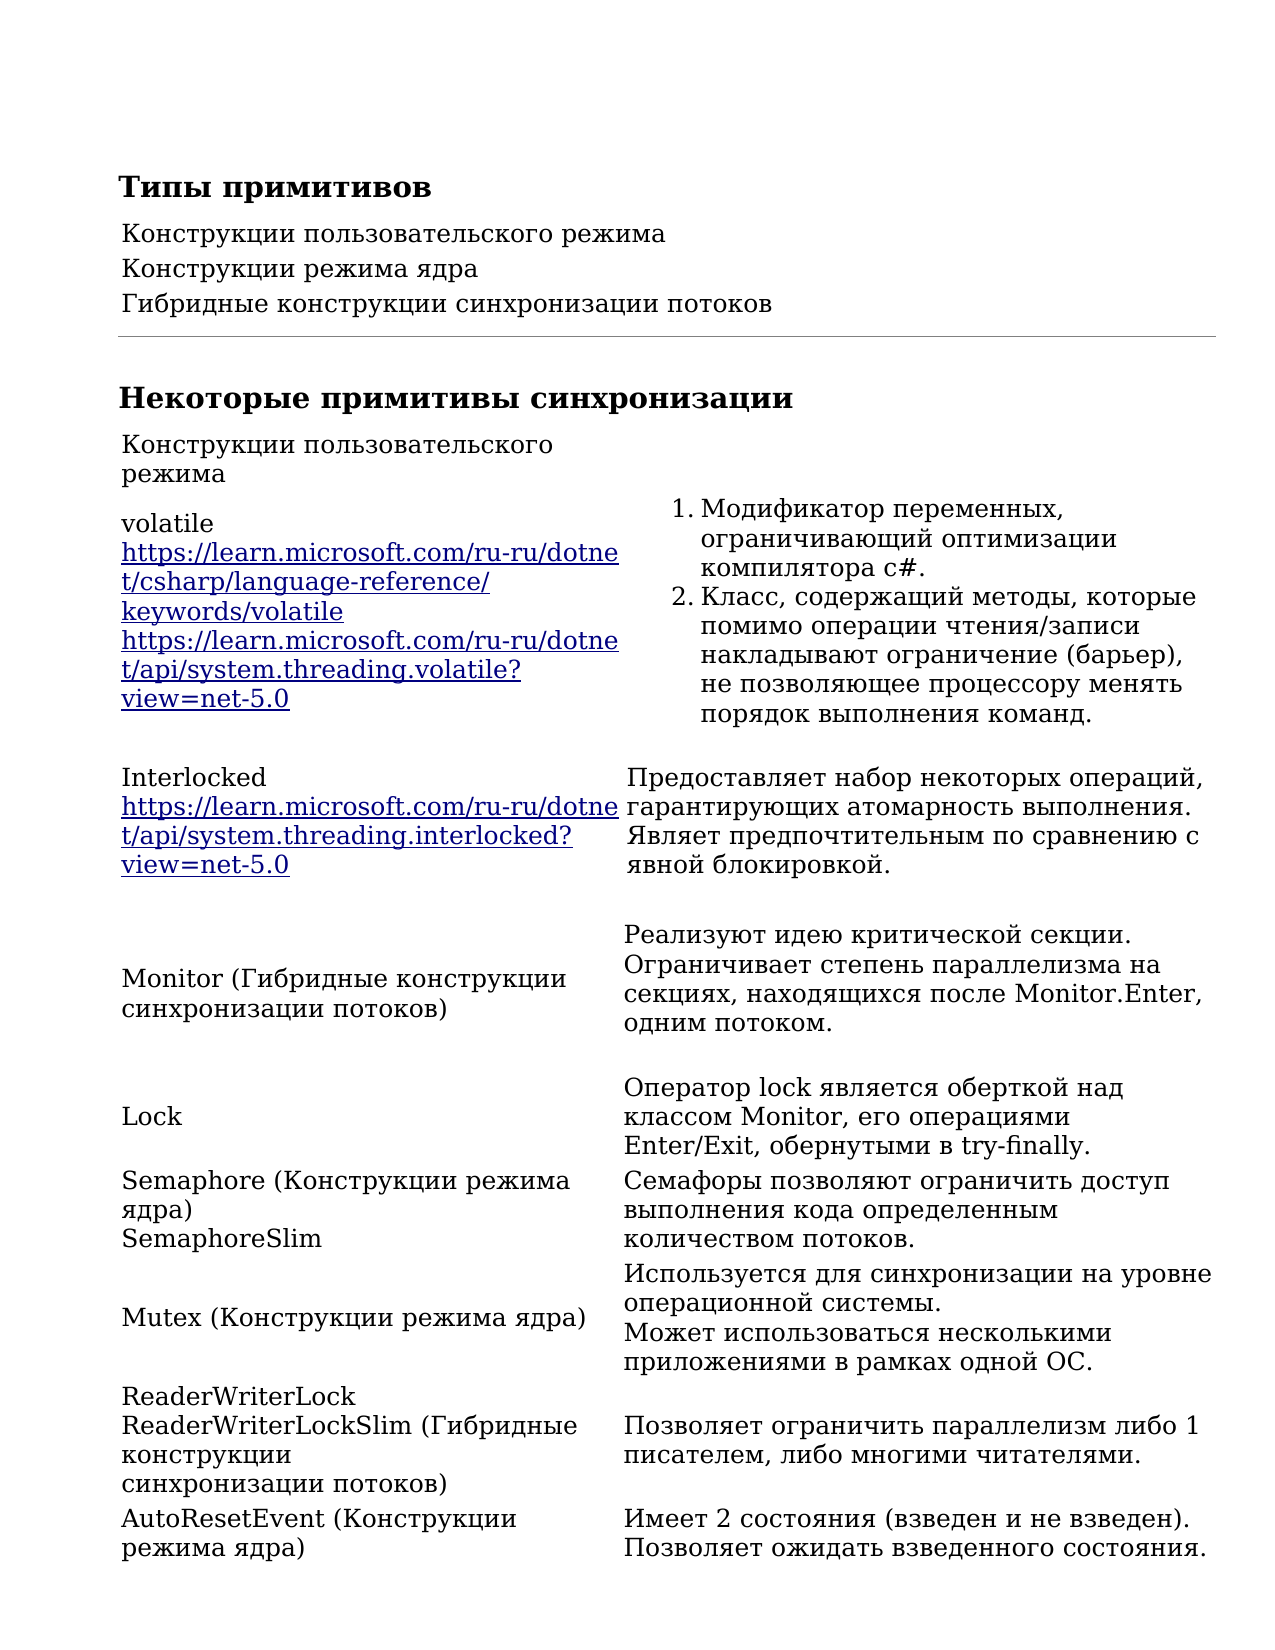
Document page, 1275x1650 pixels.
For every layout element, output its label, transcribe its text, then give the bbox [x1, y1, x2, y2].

table_header [620, 883, 1216, 918]
table_cell [779, 252, 801, 287]
table_header [624, 428, 1216, 492]
table_cell Предоставляет набор некоторых операций, гарантирующих атомарность выполнения. Являет предпочтительным по сравнению с явной блокировкой. [624, 760, 1216, 883]
table_cell Конструкции режима ядра [118, 252, 779, 287]
table_cell Используется для синхронизации на уровне операционной системы. Может использоваться несколькими приложениями в рамках одной ОС. [620, 1256, 1216, 1379]
table_cell Оператор lock является оберткой над классом Monitor, его операциями Enter/Exit, обернутыми в try-finally. [620, 1070, 1216, 1163]
table_cell ReaderWriterLock ReaderWriterLockSlim (Гибридные конструкции синхронизации потоков) [118, 1379, 620, 1501]
table_header [118, 883, 620, 918]
table_cell AutoResetEvent (Конструкции режима ядра) [118, 1501, 620, 1566]
table_cell Семафоры позволяют ограничить доступ выполнения кода определенным количеством потоков. [620, 1163, 1216, 1256]
table_cell Реализуют идею критической секции. Ограничивает степень параллелизма на секциях, находящихся после Monitor.Enter, одним потоком. [620, 918, 1216, 1070]
subtitle Некоторые примитивы синхронизации [118, 381, 1216, 415]
table_cell Имеет 2 состояния (взведен и не взведен). Позволяет ожидать взведенного состояния. [620, 1501, 1216, 1566]
table_cell Interlocked https://learn.microsoft.com/ru-ru/dotnet/api/system.threading.interlocked?view=net-5.0 [118, 760, 623, 883]
subtitle Типы примитивов [118, 170, 1216, 204]
table_cell volatile https://learn.microsoft.com/ru-ru/dotnet/csharp/language-reference/keywords/volatile https://learn.microsoft.com/ru-ru/dotnet/api/system.threading.volatile?view=net-5.0 [118, 492, 623, 760]
table_header [779, 217, 801, 252]
table_cell Semaphore (Конструкции режима ядра) SemaphoreSlim [118, 1163, 620, 1256]
table_cell [779, 287, 801, 322]
table_cell Позволяет ограничить параллелизм либо 1 писателем, либо многими читателями. [620, 1379, 1216, 1501]
table_cell Гибридные конструкции синхронизации потоков [118, 287, 779, 322]
table_header Конструкции пользовательского режима [118, 428, 623, 492]
table_cell Monitor (Гибридные конструкции синхронизации потоков) [118, 918, 620, 1070]
table_cell Lock [118, 1070, 620, 1163]
table_header Конструкции пользовательского режима [118, 217, 779, 252]
table_cell Модификатор переменных, ограничивающий оптимизации компилятора c#. Класс, содержащий методы, которые помимо операции чтения/записи накладывают ограничение (барьер), не позволяющее процессору менять порядок выполнения команд. [624, 492, 1216, 760]
table_cell Mutex (Конструкции режима ядра) [118, 1256, 620, 1379]
